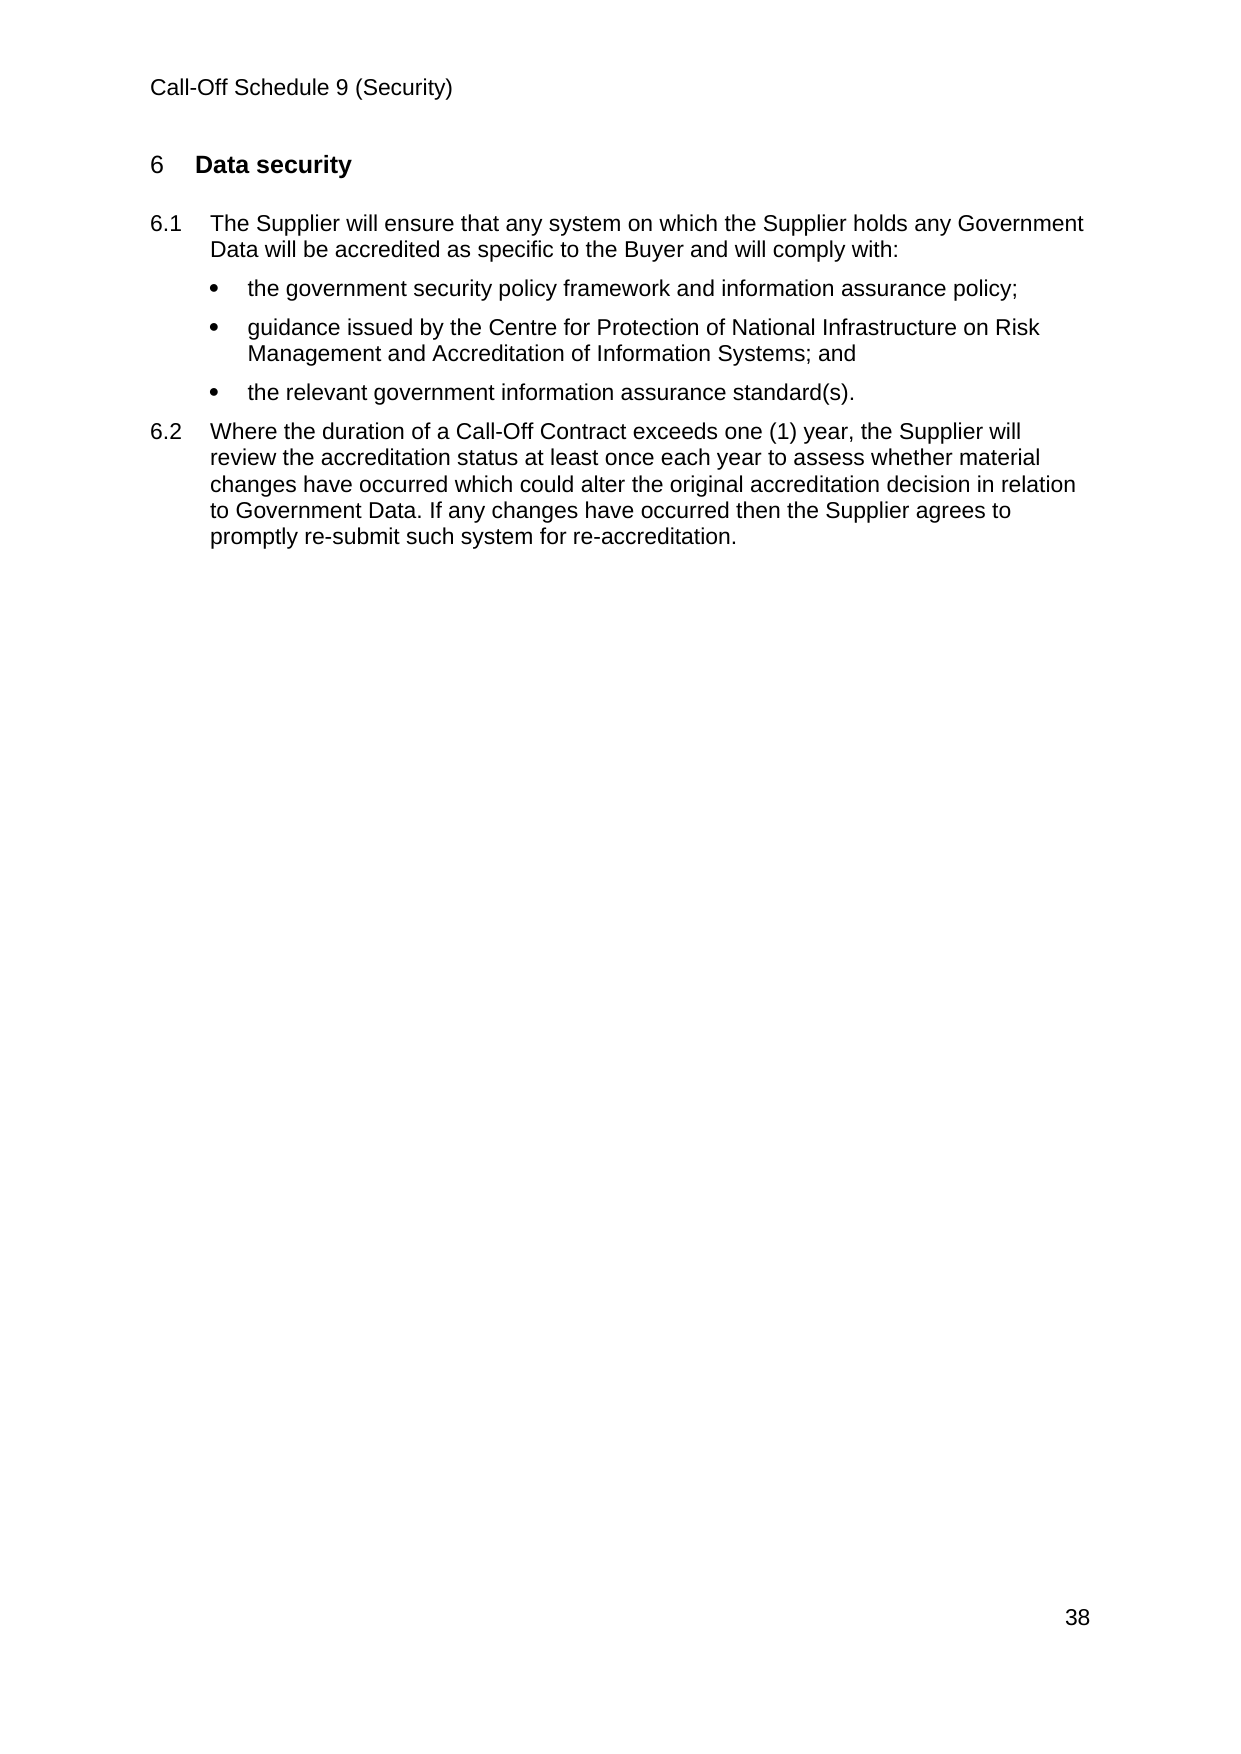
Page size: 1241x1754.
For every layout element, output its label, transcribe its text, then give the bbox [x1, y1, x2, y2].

list the relevant government information assurance standard(s). [210, 379, 1090, 405]
list guidance issued by the Centre for Protection of National Infrastructure on Risk Management and Accreditation of Information Systems; and [210, 314, 1090, 367]
list the government security policy framework and information assurance policy; [210, 275, 1090, 301]
list The Supplier will ensure that any system on which the Supplier holds any Government Data will be accredited as specific to the Buyer and will comply with: [150, 210, 1090, 262]
subtitle Data security [150, 150, 1090, 179]
list Where the duration of a Call-Off Contract exceeds one (1) year, the Supplier will review the accreditation status at least once each year to assess whether material changes have occurred which could alter the original accreditation decision in relation to Government Data. If any changes have occurred then the Supplier agrees to promptly re-submit such system for re-accreditation. [150, 418, 1090, 550]
